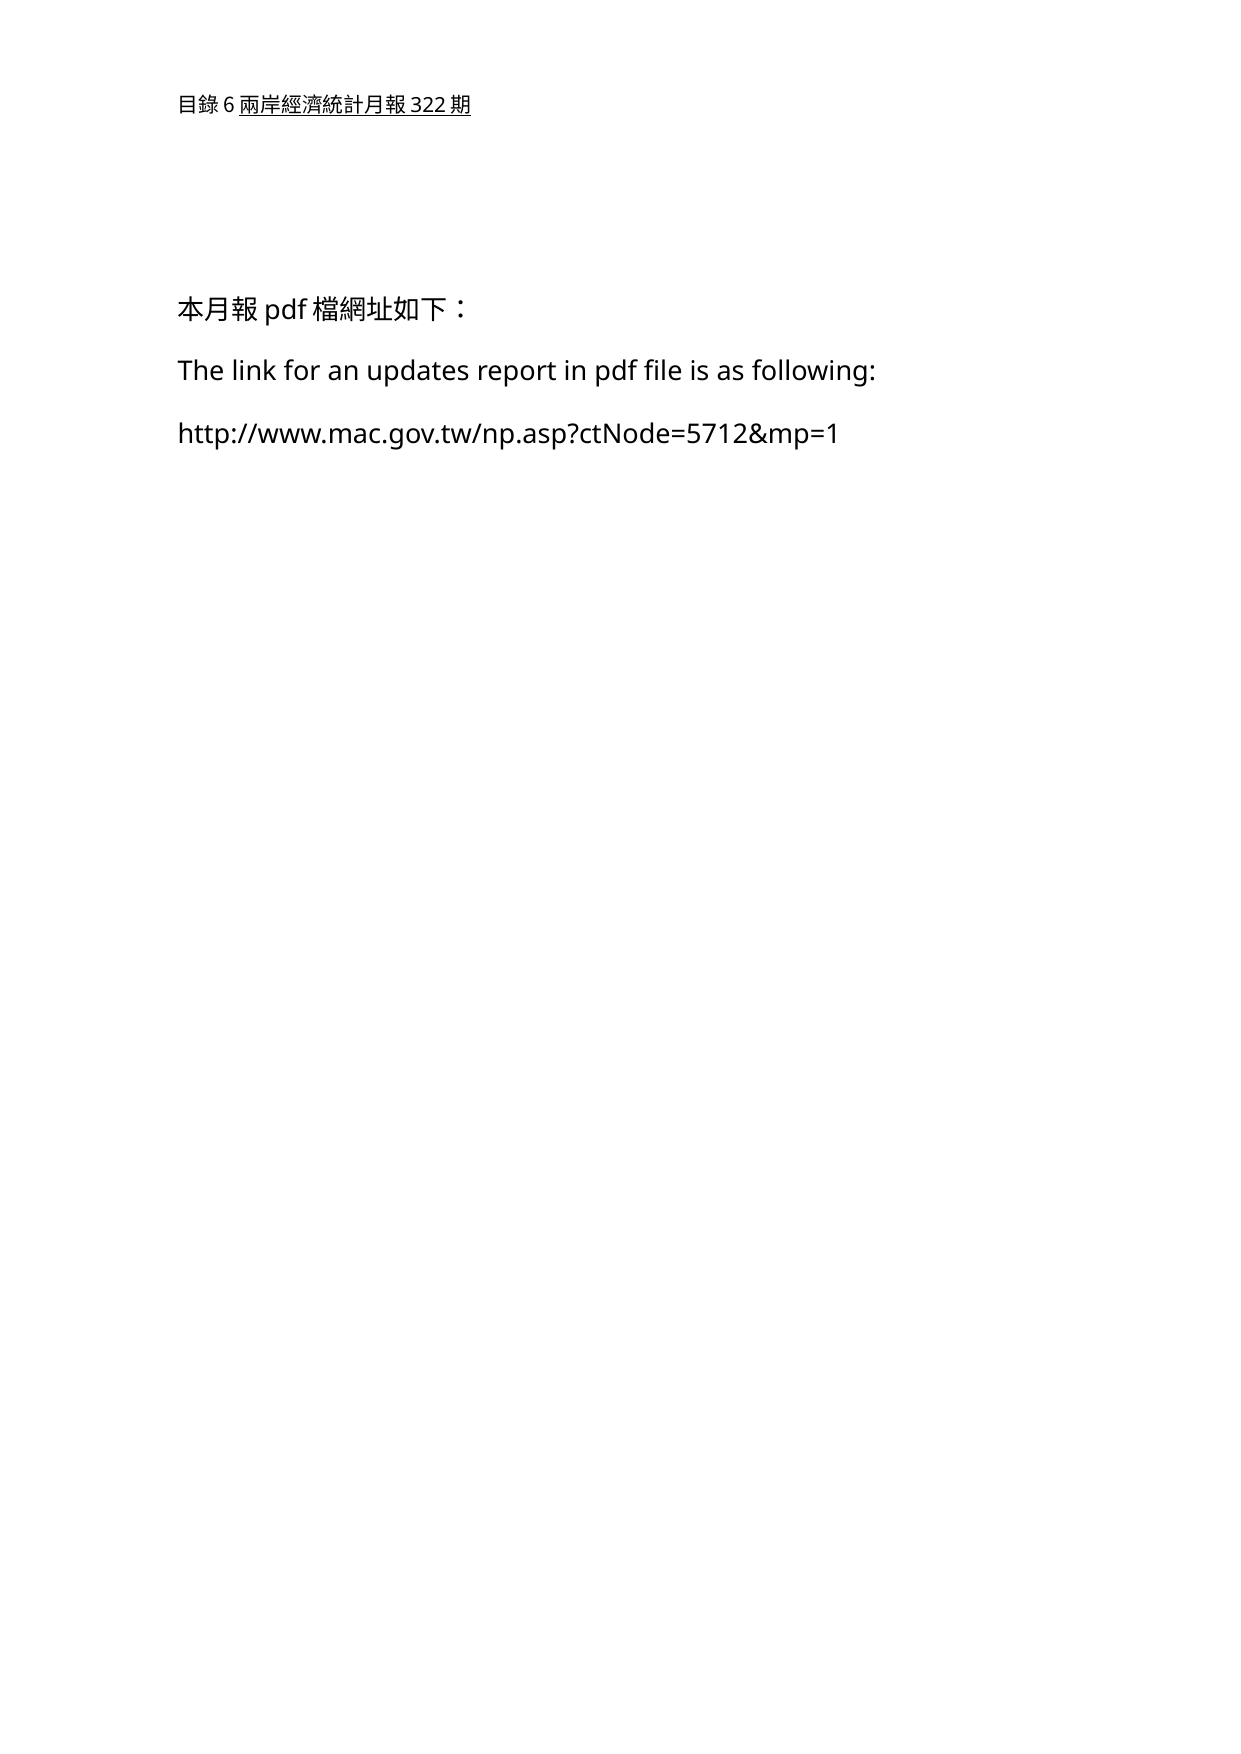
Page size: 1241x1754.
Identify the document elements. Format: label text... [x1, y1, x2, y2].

text The link for an updates report in pdf file is as following: [177, 328, 1087, 391]
text 本月報pdf檔網址如下： [177, 266, 1087, 328]
text http://www.mac.gov.tw/np.asp?ctNode=5712&mp=1 [177, 391, 1087, 516]
